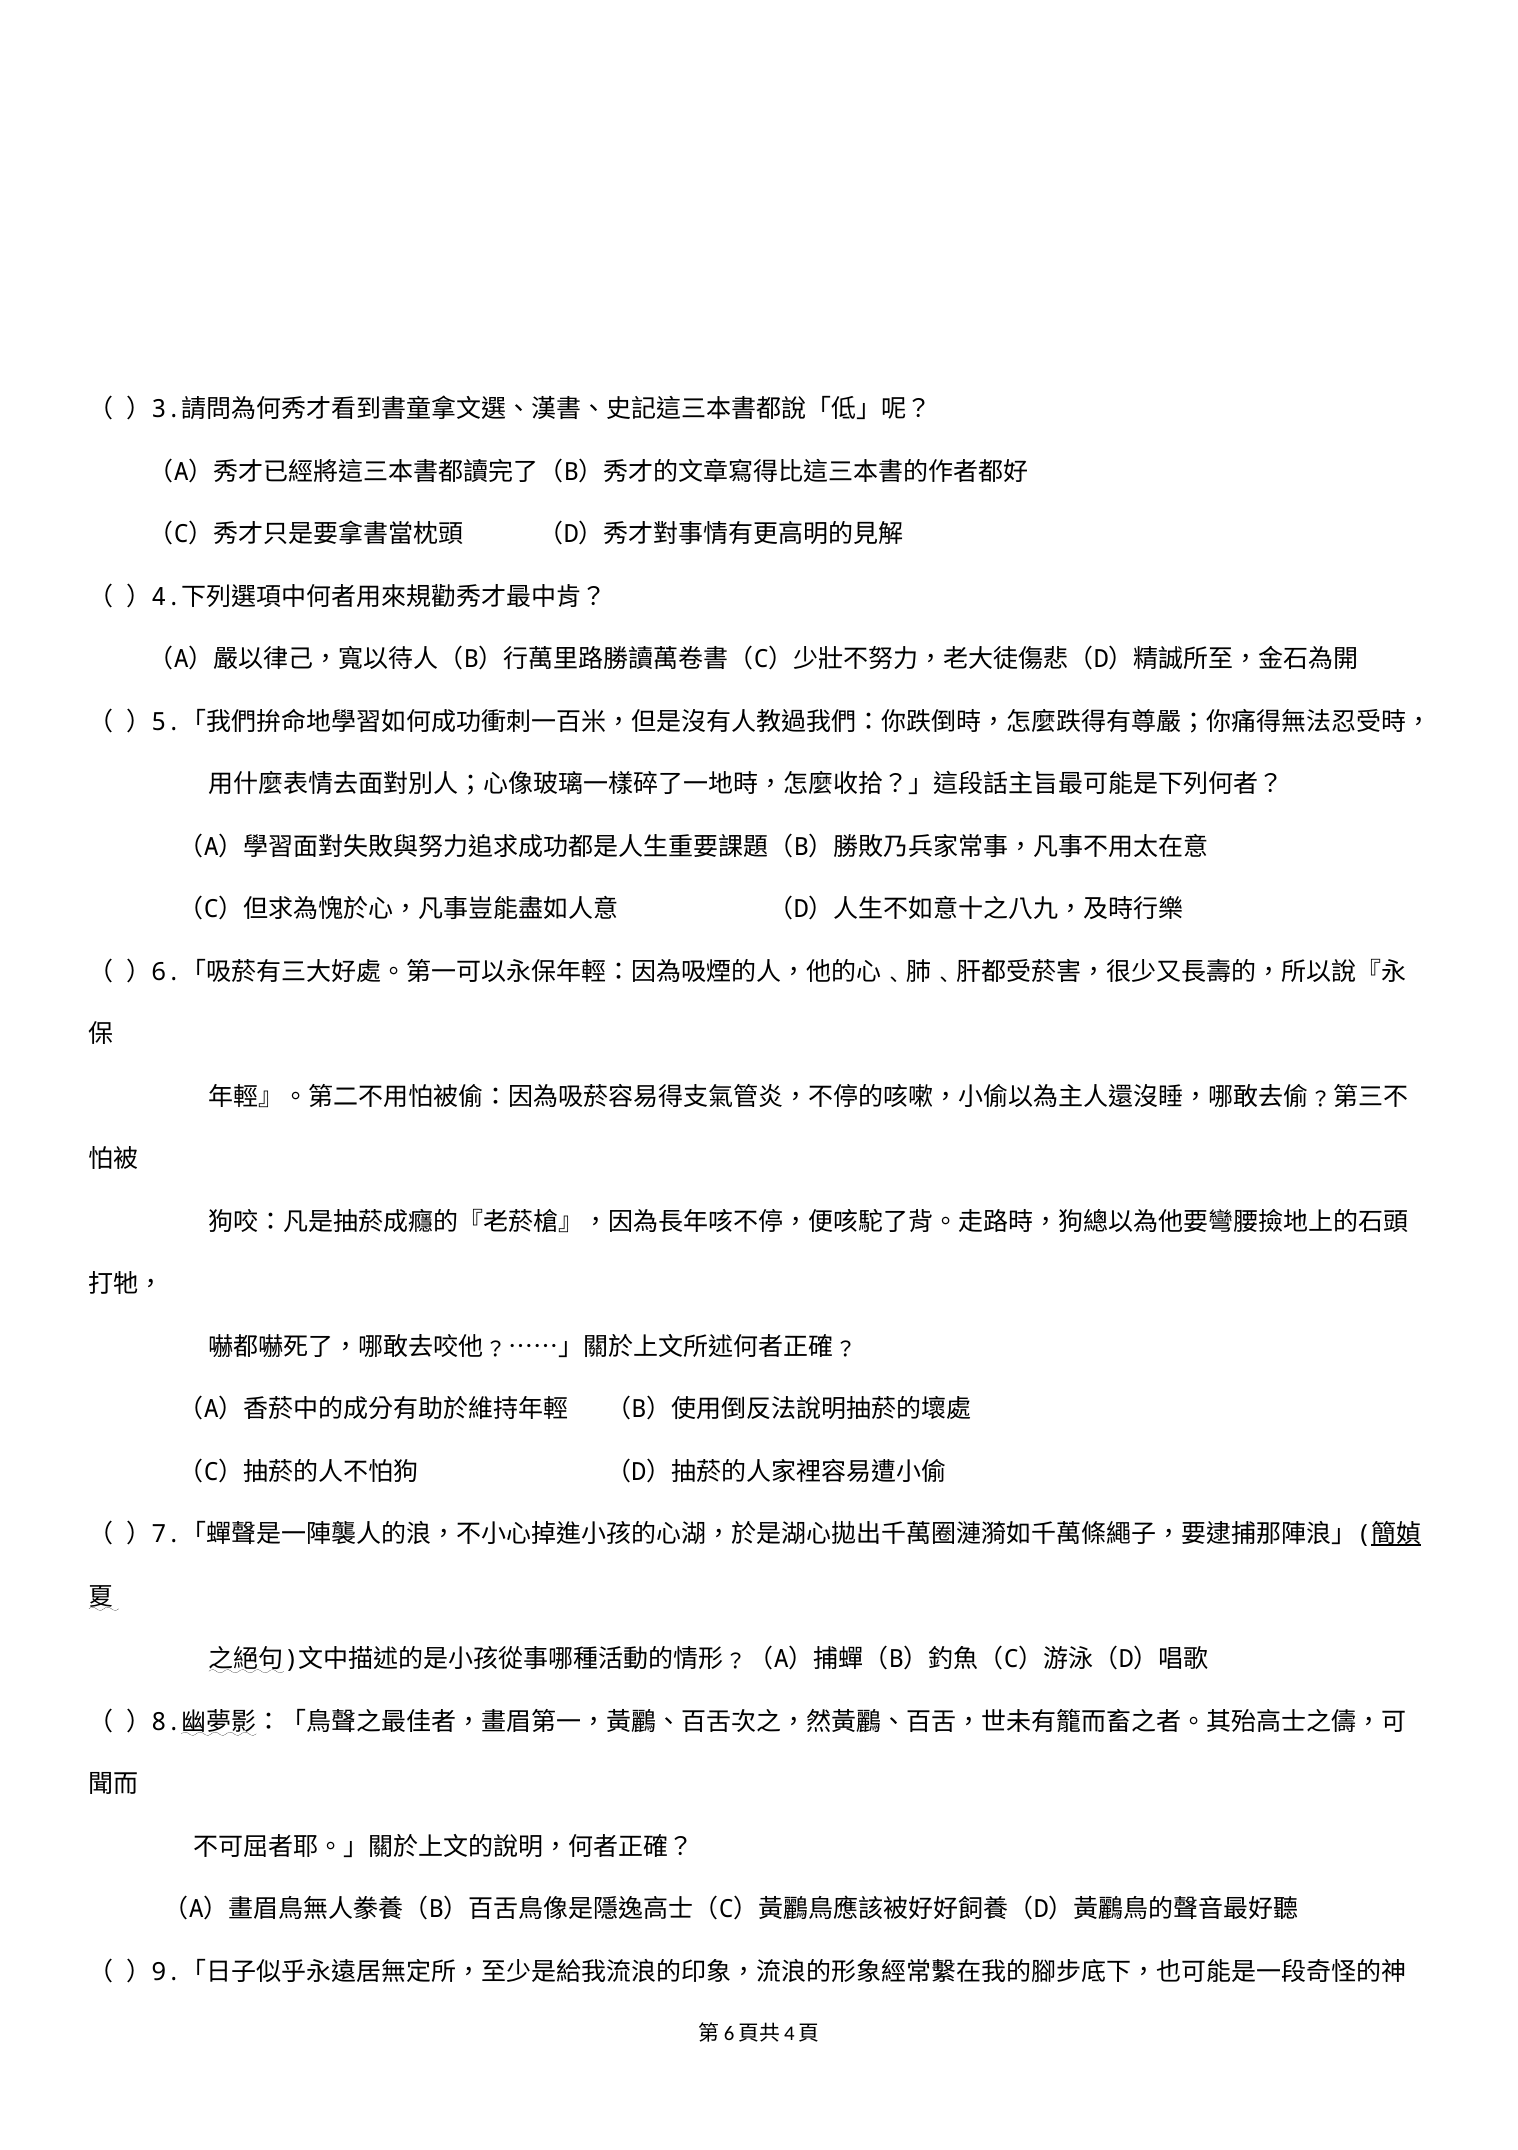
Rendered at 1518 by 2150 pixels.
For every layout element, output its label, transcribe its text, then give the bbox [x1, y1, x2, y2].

text （ ）5.「我們拚命地學習如何成功衝刺一百米，但是沒有人教過我們：你跌倒時，怎麼跌得有尊嚴；你痛得無法忍受時， [89, 677, 1429, 740]
text （ ）7.「蟬聲是一陣襲人的浪，不小心掉進小孩的心湖，於是湖心拋出千萬圈漣漪如千萬條繩子，要逮捕那陣浪」(簡媜夏 [89, 1490, 1429, 1615]
text （ ）3.請問為何秀才看到書童拿文選、漢書、史記這三本書都說「低」呢？ [89, 365, 1429, 427]
text （ ）8.幽夢影：「鳥聲之最佳者，畫眉第一，黃鸝、百舌次之，然黃鸝、百舌，世未有籠而畜之者。其殆高士之儔，可聞而 [89, 1677, 1429, 1802]
text 嚇都嚇死了，哪敢去咬他﹖……」關於上文所述何者正確﹖ [89, 1302, 1429, 1365]
text 狗咬：凡是抽菸成癮的『老菸槍』，因為長年咳不停，便咳駝了背。走路時，狗總以為他要彎腰撿地上的石頭打牠， [89, 1177, 1429, 1302]
text （A）學習面對失敗與努力追求成功都是人生重要課題（B）勝敗乃兵家常事，凡事不用太在意 [89, 802, 1429, 865]
text （A）秀才已經將這三本書都讀完了（B）秀才的文章寫得比這三本書的作者都好 [89, 427, 1429, 490]
text （ ）6.「吸菸有三大好處。第一可以永保年輕：因為吸煙的人，他的心﹑肺﹑肝都受菸害，很少又長壽的，所以說『永保 [89, 927, 1429, 1052]
text 不可屈者耶。」關於上文的說明，何者正確？ [89, 1802, 1429, 1865]
text （A）嚴以律己，寬以待人（B）行萬里路勝讀萬卷書（C）少壯不努力，老大徒傷悲（D）精誠所至，金石為開 [89, 615, 1429, 677]
text （C）秀才只是要拿書當枕頭 （D）秀才對事情有更高明的見解 [89, 490, 1429, 552]
text （ ）9.「日子似乎永遠居無定所，至少是給我流浪的印象，流浪的形象經常繫在我的腳步底下，也可能是一段奇怪的神 [89, 1927, 1429, 1990]
text 之絕句)文中描述的是小孩從事哪種活動的情形﹖（A）捕蟬（B）釣魚（C）游泳（D）唱歌 [89, 1615, 1429, 1677]
text （C）但求為愧於心，凡事豈能盡如人意 （D）人生不如意十之八九，及時行樂 [89, 865, 1429, 927]
text 年輕』。第二不用怕被偷：因為吸菸容易得支氣管炎，不停的咳嗽，小偷以為主人還沒睡，哪敢去偷﹖第三不怕被 [89, 1052, 1429, 1177]
text （A）畫眉鳥無人豢養（B）百舌鳥像是隱逸高士（C）黃鸝鳥應該被好好飼養（D）黃鸝鳥的聲音最好聽 [89, 1865, 1429, 1927]
text （A）香菸中的成分有助於維持年輕 （B）使用倒反法說明抽菸的壞處 [89, 1365, 1429, 1427]
text （ ）4.下列選項中何者用來規勸秀才最中肯？ [89, 552, 1429, 615]
text 用什麼表情去面對別人；心像玻璃一樣碎了一地時，怎麼收拾？」這段話主旨最可能是下列何者？ [89, 740, 1429, 802]
text （C）抽菸的人不怕狗 （D）抽菸的人家裡容易遭小偷 [89, 1427, 1429, 1490]
